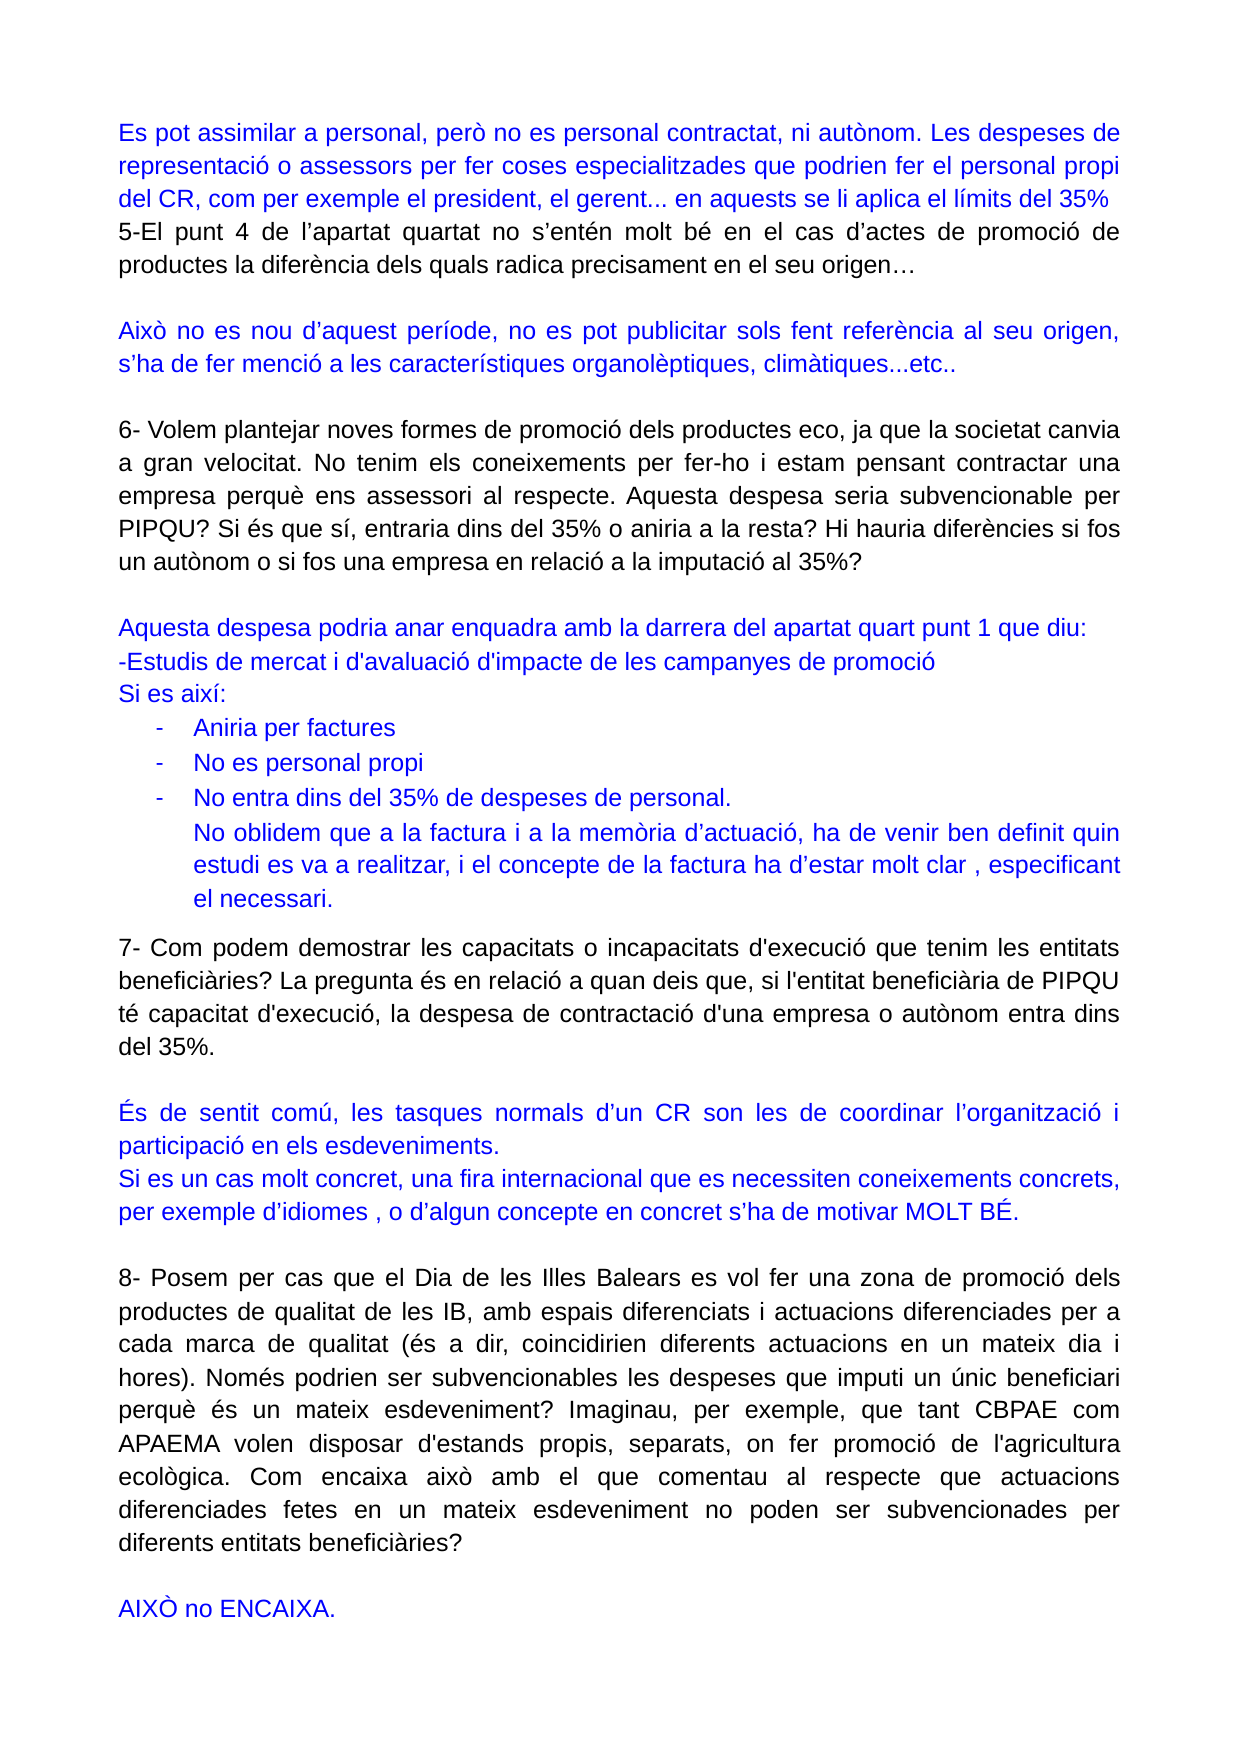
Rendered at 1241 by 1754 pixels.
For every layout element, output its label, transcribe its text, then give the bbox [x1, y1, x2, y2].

text 5-El punt 4 de l’apartat quartat no s’entén molt bé en el cas d’actes de promoció de productes la diferència dels quals radica precisament en el seu origen… [118, 217, 1122, 279]
list No oblidem que a la factura i a la memòria d’actuació, ha de venir ben definit quin estudi es va a realitzar, i el concepte de la factura ha d’estar molt clar , especificant el necessari. [193, 817, 1122, 912]
text AIXÒ no ENCAIXA. [118, 1594, 1122, 1622]
text 7- Com podem demostrar les capacitats o incapacitats d'execució que tenim les entitats beneficiàries? La pregunta és en relació a quan deis que, si l'entitat beneficiària de PIPQU té capacitat d'execució, la despesa de contractació d'una empresa o autònom entra dins del 35%. [118, 933, 1122, 1061]
text Aquesta despesa podria anar enquadra amb la darrera del apartat quart punt 1 que diu: [118, 613, 1122, 642]
list No es personal propi [156, 747, 1122, 778]
text Si es un cas molt concret, una fira internacional que es necessiten coneixements concrets, per exemple d’idiomes , o d’algun concepte en concret s’ha de motivar MOLT BÉ. [118, 1164, 1122, 1226]
list No entra dins del 35% de despeses de personal. [156, 782, 1122, 813]
text Es pot assimilar a personal, però no es personal contractat, ni autònom. Les despeses de representació o assessors per fer coses especialitzades que podrien fer el personal propi del CR, com per exemple el president, el gerent... en aquests se li aplica el límits del 35% [118, 118, 1122, 213]
text 8- Posem per cas que el Dia de les Illes Balears es vol fer una zona de promoció dels productes de qualitat de les IB, amb espais diferenciats i actuacions diferenciades per a cada marca de qualitat (és a dir, coincidirien diferents actuacions en un mateix dia i hores). Només podrien ser subvencionables les despeses que imputi un únic beneficiari perquè és un mateix esdeveniment? Imaginau, per exemple, que tant CBPAE com APAEMA volen disposar d'estands propis, separats, on fer promoció de l'agricultura ecològica. Com encaixa això amb el que comentau al respecte que actuacions diferenciades fetes en un mateix esdeveniment no poden ser subvencionades per diferents entitats beneficiàries? [118, 1263, 1122, 1556]
text Això no es nou d’aquest període, no es pot publicitar sols fent referència al seu origen, s’ha de fer menció a les característiques organolèptiques, climàtiques...etc.. [118, 316, 1122, 378]
text -Estudis de mercat i d'avaluació d'impacte de les campanyes de promoció [118, 646, 1122, 675]
text 6- Volem plantejar noves formes de promoció dels productes eco, ja que la societat canvia a gran velocitat. No tenim els coneixements per fer-ho i estam pensant contractar una empresa perquè ens assessori al respecte. Aquesta despesa seria subvencionable per PIPQU? Si és que sí, entraria dins del 35% o aniria a la resta? Hi hauria diferències si fos un autònom o si fos una empresa en relació a la imputació al 35%? [118, 415, 1122, 576]
list Aniria per factures [156, 712, 1122, 743]
text És de sentit comú, les tasques normals d’un CR son les de coordinar l’organització i participació en els esdeveniments. [118, 1098, 1122, 1160]
text Si es així: [118, 679, 1122, 708]
